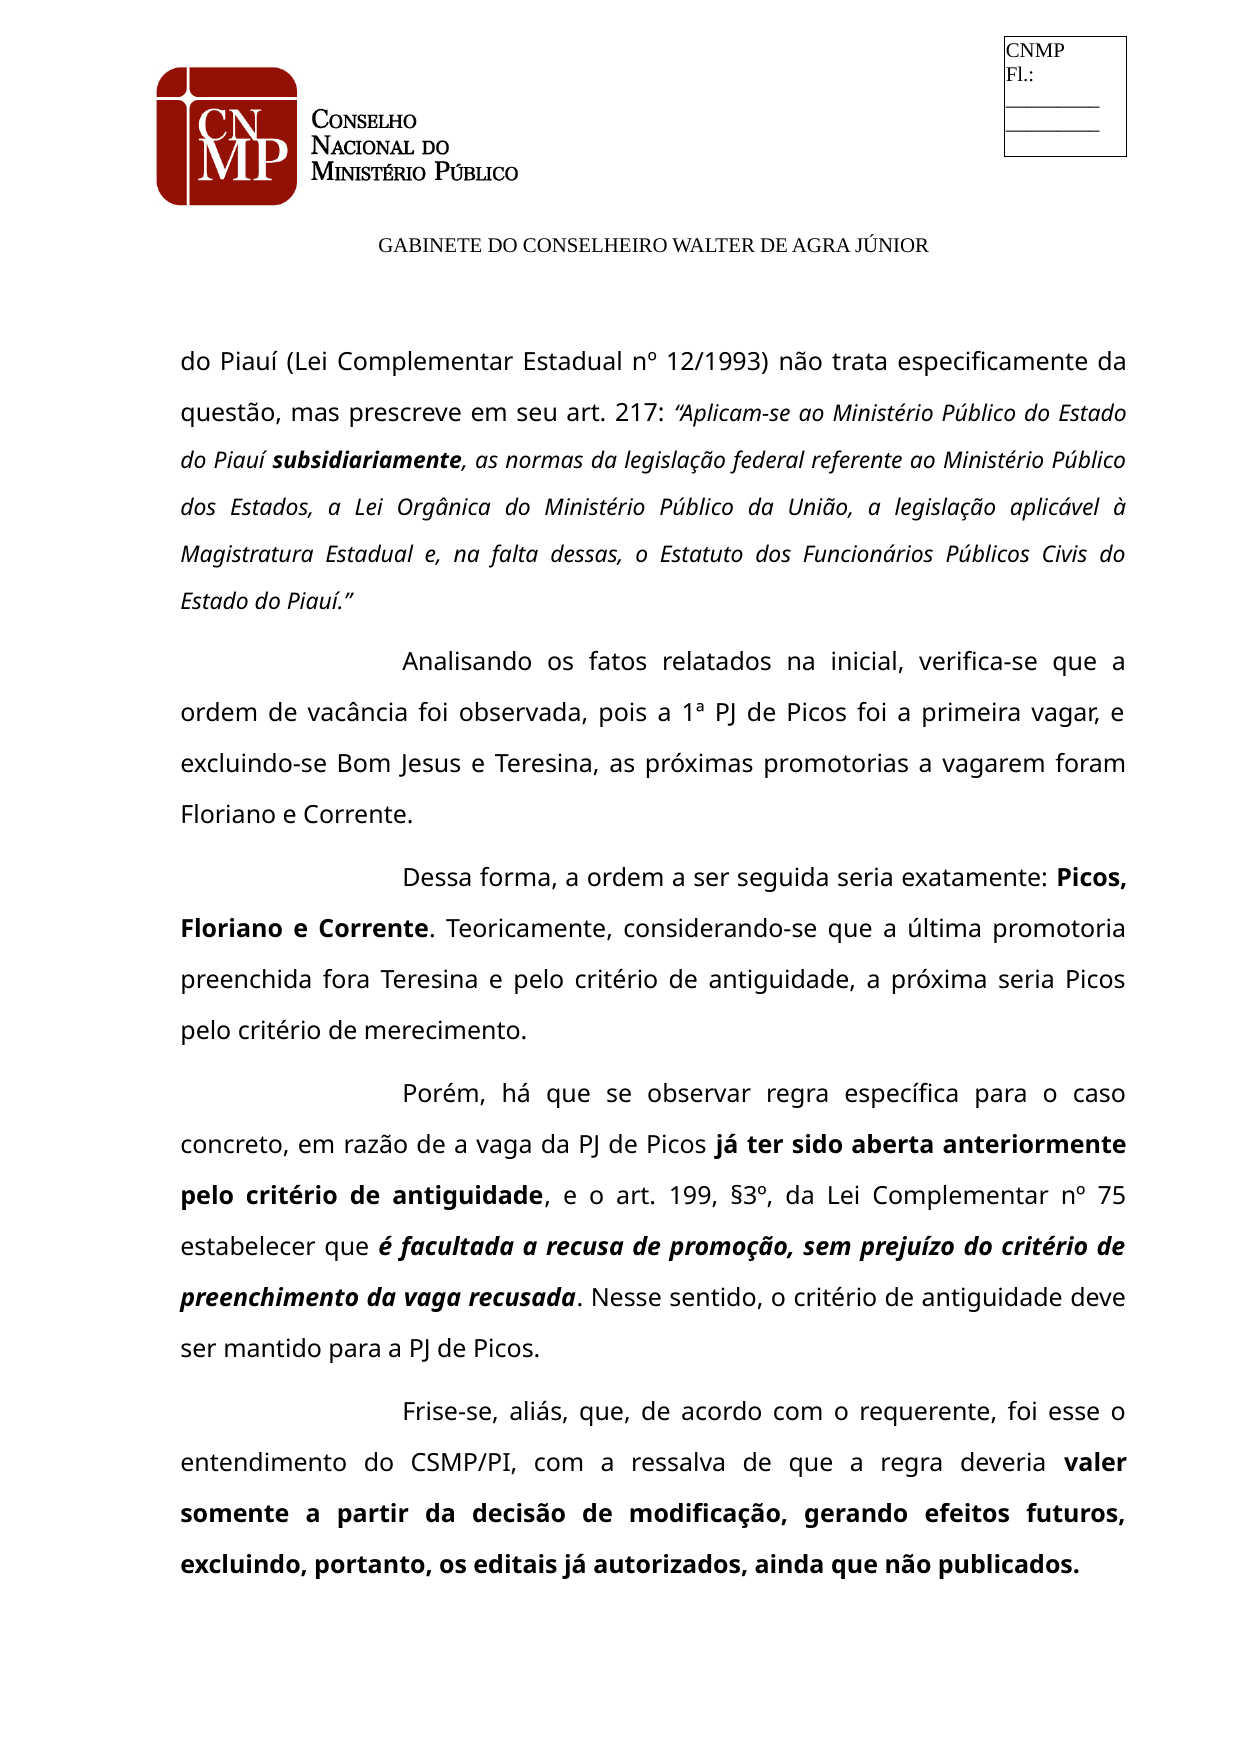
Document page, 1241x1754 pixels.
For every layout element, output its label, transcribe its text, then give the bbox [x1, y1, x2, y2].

text Frise-se, aliás, que, de acordo com o requerente, foi esse o entendimento do CSMP/PI, com a ressalva de que a regra deveria valer somente a partir da decisão de modificação, gerando efeitos futuros, excluindo, portanto, os editais já autorizados, ainda que não publicados. [180, 1393, 1127, 1581]
text Analisando os fatos relatados na inicial, verifica-se que a ordem de vacância foi observada, pois a 1ª PJ de Picos foi a primeira vagar, e excluindo-se Bom Jesus e Teresina, as próximas promotorias a vagarem foram Floriano e Corrente. [180, 643, 1127, 831]
text do Piauí (Lei Complementar Estadual nº 12/1993) não trata especificamente da questão, mas prescreve em seu art. 217: “Aplicam-se ao Ministério Público do Estado do Piauí subsidiariamente, as normas da legislação federal referente ao Ministério Público dos Estados, a Lei Orgânica do Ministério Público da União, a legislação aplicável à Magistratura Estadual e, na falta dessas, o Estatuto dos Funcionários Públicos Civis do Estado do Piauí.” [180, 343, 1127, 616]
picture [132, 46, 534, 227]
text Dessa forma, a ordem a ser seguida seria exatamente: Picos, Floriano e Corrente. Teoricamente, considerando-se que a última promotoria preenchida fora Teresina e pelo critério de antiguidade, a próxima seria Picos pelo critério de merecimento. [180, 859, 1127, 1047]
text Porém, há que se observar regra específica para o caso concreto, em razão de a vaga da PJ de Picos já ter sido aberta anteriormente pelo critério de antiguidade, e o art. 199, §3º, da Lei Complementar nº 75 estabelecer que é facultada a recusa de promoção, sem prejuízo do critério de preenchimento da vaga recusada. Nesse sentido, o critério de antiguidade deve ser mantido para a PJ de Picos. [180, 1075, 1127, 1364]
